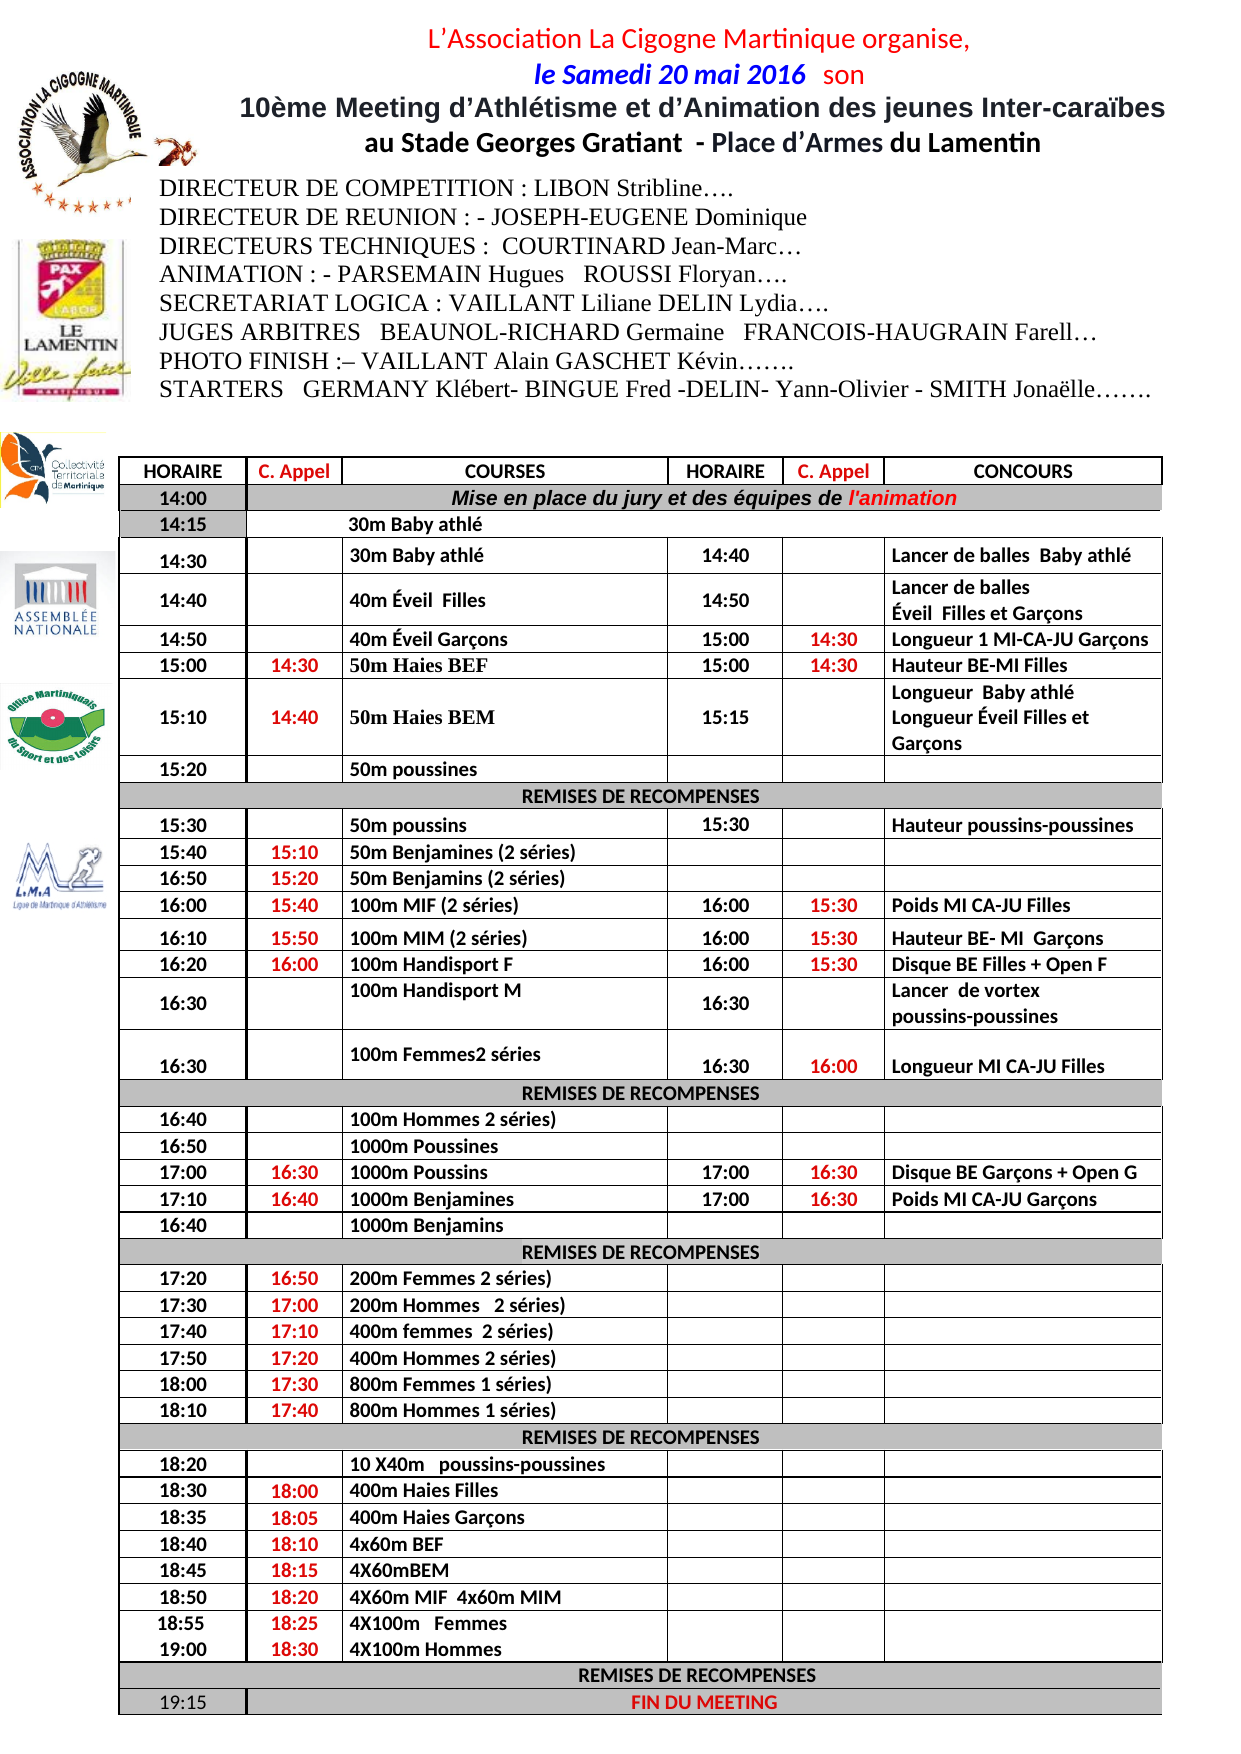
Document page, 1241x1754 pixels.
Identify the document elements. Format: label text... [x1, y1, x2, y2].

table_cell 100m Hommes 2 séries) [343, 1107, 667, 1132]
table_cell [668, 1133, 782, 1158]
table_cell 17:10 [248, 1318, 342, 1344]
table_cell 14:15 [120, 511, 246, 537]
table_cell 16:00 [668, 892, 782, 917]
table_cell REMISES DE RECOMPENSES [120, 1423, 1162, 1449]
table_cell [668, 1265, 782, 1291]
table_cell [668, 1531, 782, 1557]
table_cell [783, 1451, 884, 1476]
table_cell 15:30 [668, 809, 782, 838]
table_cell Hauteur BE-MI Filles [885, 652, 1162, 678]
table_cell CONCOURS [885, 458, 1161, 484]
table_cell Longueur 1 MI-CA-JU Garçons [885, 625, 1162, 652]
table_cell [668, 1584, 782, 1609]
table_cell 14:40 [120, 574, 245, 625]
table_header [342, 450, 668, 456]
table_cell [248, 1213, 342, 1238]
table_cell [885, 1557, 1162, 1583]
table_cell 4x60m BEF [343, 1531, 667, 1557]
table_cell 15:00 [120, 653, 245, 678]
text au Stade Georges Gratiant - Place d’Armes du Lamentin [202, 124, 1225, 159]
table_cell 15:10 [248, 839, 342, 864]
table_cell [783, 1504, 884, 1530]
table_cell [668, 1345, 782, 1370]
table_cell 15:00 [668, 626, 782, 652]
table_cell 14:30 [120, 538, 245, 573]
table_cell Disque BE Garçons + Open G [885, 1159, 1162, 1185]
table_cell 18:45 [120, 1558, 245, 1583]
table_header [884, 450, 1162, 456]
table_cell [885, 1370, 1162, 1397]
table_cell 4X100m Femmes 4X100m Hommes [343, 1611, 667, 1661]
table_cell REMISES DE RECOMPENSES [120, 782, 1162, 808]
table_cell 30m Baby athlé [247, 510, 1162, 537]
table_cell 1000m Benjamins [343, 1213, 667, 1238]
table_cell 400m Haies Filles [343, 1478, 667, 1503]
table_cell [783, 1531, 884, 1557]
table_cell 17:20 [248, 1345, 342, 1370]
table_cell [885, 1211, 1162, 1238]
table_cell [783, 1478, 884, 1503]
table_cell 18:50 [120, 1584, 245, 1609]
table_cell [248, 1030, 342, 1079]
table_cell 14:40 [668, 538, 782, 573]
table_cell 16:30 [783, 1186, 884, 1211]
table_cell 100m MIM (2 séries) [343, 919, 667, 950]
table_cell [885, 1476, 1162, 1503]
table_cell [885, 1583, 1162, 1609]
table_cell [885, 838, 1162, 864]
table_cell 40m Éveil Filles [343, 574, 667, 625]
table_header [668, 450, 783, 456]
table_cell [668, 1318, 782, 1344]
text ANIMATION : - PARSEMAIN Hugues ROUSSI Floryan…. [146, 259, 1193, 288]
table_cell [783, 538, 884, 573]
table_cell 1000m Poussins [343, 1160, 667, 1185]
table_cell [783, 679, 884, 755]
table_cell 16:00 [668, 919, 782, 950]
table_cell [248, 978, 342, 1028]
table_cell [248, 1133, 342, 1158]
table_cell 16:30 [120, 1030, 245, 1079]
table_cell REMISES DE RECOMPENSES [120, 1238, 1162, 1264]
table_cell 16:40 [120, 1213, 245, 1238]
table_cell 50m Haies BEM [343, 679, 667, 755]
table_cell 800m Femmes 1 séries) [343, 1371, 667, 1397]
table_cell [885, 865, 1162, 891]
table_cell [885, 1344, 1162, 1370]
table_cell FIN DU MEETING [248, 1688, 1162, 1714]
table_cell [668, 1213, 782, 1238]
picture [11, 64, 202, 217]
table_cell [668, 1558, 782, 1583]
table_cell 50m poussins [343, 809, 667, 838]
picture [0, 239, 131, 402]
table_cell [248, 538, 342, 573]
table_cell COURSES [343, 458, 667, 484]
table_cell C. Appel [784, 458, 883, 484]
table_cell 14:40 [248, 679, 342, 755]
table_cell 40m Éveil Garçons [343, 626, 667, 652]
table_cell [783, 756, 884, 782]
table_cell 14:50 [668, 574, 782, 625]
table_cell 400m femmes 2 séries) [343, 1318, 667, 1344]
table_cell [668, 839, 782, 864]
table_cell 16:30 [783, 1160, 884, 1185]
table_cell [885, 1610, 1162, 1661]
table_cell [668, 1504, 782, 1530]
table_cell [885, 1530, 1162, 1557]
table_cell [248, 1451, 342, 1476]
table_cell 15:20 [248, 866, 342, 891]
picture [0, 683, 113, 770]
table_cell [783, 1292, 884, 1317]
table_cell 18:05 [248, 1504, 342, 1530]
table_cell [248, 574, 342, 625]
table_cell 18:00 [248, 1478, 342, 1503]
table_cell 16:40 [248, 1186, 342, 1211]
table_cell 15:20 [120, 756, 245, 782]
table_cell 16:00 [783, 1030, 884, 1079]
table_header [783, 450, 884, 456]
table_cell [885, 1264, 1162, 1291]
table_cell 14:30 [783, 653, 884, 678]
table_cell 14:30 [248, 653, 342, 678]
table_cell 50m Benjamins (2 séries) [343, 866, 667, 891]
table_cell [783, 1107, 884, 1132]
table_cell 50m poussines [343, 756, 667, 782]
table_cell [668, 756, 782, 782]
table_cell 17:00 [668, 1160, 782, 1185]
table_cell 4X60m MIF 4x60m MIM [343, 1584, 667, 1609]
table_cell 18:25 18:30 [248, 1611, 342, 1661]
table_cell [783, 809, 884, 838]
table_cell [248, 1107, 342, 1132]
table_cell 16:50 [120, 1133, 245, 1158]
table_cell [885, 1503, 1162, 1530]
table_cell 18:10 [120, 1398, 245, 1423]
table_header [119, 443, 246, 456]
table_cell 16:20 [120, 951, 245, 977]
text STARTERS GERMANY Klébert- BINGUE Fred -DELIN- Yann-Olivier - SMITH Jonaëlle……. [146, 374, 1193, 403]
table_cell [783, 1558, 884, 1583]
table_cell 17:50 [120, 1345, 245, 1370]
table_cell 17:20 [120, 1265, 245, 1291]
table_cell Poids MI CA-JU Garçons [885, 1185, 1162, 1211]
table_cell [885, 1106, 1162, 1132]
table_cell Mise en place du jury et des équipes de l'animation [248, 485, 1162, 510]
table_cell [783, 1318, 884, 1344]
table_cell Longueur MI CA-JU Filles [885, 1029, 1162, 1079]
table_cell Disque BE Filles + Open F [885, 950, 1162, 977]
table_cell [783, 1345, 884, 1370]
table_cell [668, 1398, 782, 1423]
text 10ème Meeting d’Athlétisme et d’Animation des jeunes Inter-caraïbes [202, 91, 1225, 124]
text L’Association La Cigogne Martinique organise, [180, 20, 1225, 56]
table_cell Lancer de balles Éveil Filles et Garçons [885, 573, 1162, 625]
picture [8, 837, 110, 915]
text JUGES ARBITRES BEAUNOL-RICHARD Germaine FRANCOIS-HAUGRAIN Farell… [146, 317, 1193, 346]
table_cell [668, 866, 782, 891]
table_cell [783, 839, 884, 864]
table_cell 16:30 [668, 1030, 782, 1079]
table_cell 100m Femmes2 séries [343, 1030, 667, 1079]
table_cell 17:00 [248, 1292, 342, 1317]
table_cell 50m Haies BEF [343, 653, 667, 678]
table_cell 1000m Benjamines [343, 1186, 667, 1211]
table_cell 100m Handisport M [343, 978, 667, 1028]
table_cell 18:10 [248, 1531, 342, 1557]
table_cell REMISES DE RECOMPENSES [120, 1661, 1162, 1688]
table_cell 16:50 [248, 1265, 342, 1291]
table_header [246, 450, 342, 456]
table_cell 17:30 [120, 1292, 245, 1317]
table_cell [885, 1291, 1162, 1317]
table_cell [783, 1265, 884, 1291]
table_cell 400m Haies Garçons [343, 1504, 667, 1530]
table_cell 16:50 [120, 866, 245, 891]
table_cell 18:20 [248, 1584, 342, 1609]
text DIRECTEUR DE REUNION : - JOSEPH-EUGENE Dominique [146, 202, 1193, 231]
table_cell 16:10 [120, 919, 245, 950]
table_cell [668, 1611, 782, 1661]
table_cell 15:40 [248, 892, 342, 917]
table_cell 18:55 19:00 [120, 1611, 245, 1661]
table_cell [1155, 755, 1162, 782]
table_cell [885, 1397, 1162, 1423]
table_cell [783, 1371, 884, 1397]
table_cell C. Appel [248, 458, 341, 484]
table_cell 100m MIF (2 séries) [343, 892, 667, 917]
table_cell 16:40 [120, 1107, 245, 1132]
table_cell 200m Hommes 2 séries) [343, 1292, 667, 1317]
text DIRECTEURS TECHNIQUES : COURTINARD Jean-Marc… [146, 231, 1193, 259]
table_cell 400m Hommes 2 séries) [343, 1345, 667, 1370]
text PHOTO FINISH :– VAILLANT Alain GASCHET Kévin……. [146, 346, 1193, 374]
picture [0, 551, 116, 643]
table_cell [885, 1450, 1162, 1476]
table_cell 18:30 [120, 1478, 245, 1503]
table_cell [885, 1317, 1162, 1344]
table_cell 15:10 [120, 679, 245, 755]
table_cell Lancer de balles Baby athlé [885, 537, 1162, 573]
table_cell [783, 1133, 884, 1158]
table_cell 18:00 [120, 1371, 245, 1397]
table_cell Hauteur BE- MI Garçons [885, 918, 1162, 950]
text DIRECTEUR DE COMPETITION : LIBON Stribline…. [146, 173, 1193, 202]
table_cell 17:40 [248, 1398, 342, 1423]
table_cell [783, 1584, 884, 1609]
table_cell 15:50 [248, 919, 342, 950]
table_cell Poids MI CA-JU Filles [885, 891, 1162, 917]
table_cell 15:30 [783, 919, 884, 950]
table_cell [668, 1451, 782, 1476]
table_cell [668, 1292, 782, 1317]
table_cell 16:30 [120, 978, 245, 1028]
table_cell 15:15 [668, 679, 782, 755]
table_cell 17:00 [668, 1186, 782, 1211]
table_cell 15:00 [668, 653, 782, 678]
table_cell [783, 1213, 884, 1238]
table_cell [885, 756, 892, 782]
table_cell 14:30 [783, 626, 884, 652]
table_cell 15:30 [783, 892, 884, 917]
table_cell [783, 1398, 884, 1423]
table_cell 15:30 [120, 809, 245, 838]
table_cell [248, 756, 342, 782]
table_cell 800m Hommes 1 séries) [343, 1398, 667, 1423]
table_cell HORAIRE [669, 458, 782, 484]
table_cell 30m Baby athlé [343, 538, 667, 573]
table_cell 1000m Poussines [343, 1133, 667, 1158]
table_cell 10 X40m poussins-poussines [343, 1451, 667, 1476]
table_cell 14:50 [120, 626, 245, 652]
table_cell 16:00 [668, 951, 782, 977]
table_cell 100m Handisport F [343, 951, 667, 977]
table_cell 18:20 [120, 1451, 245, 1476]
table_cell [248, 809, 342, 838]
table_cell 4X60mBEM [343, 1558, 667, 1583]
table_cell 17:00 [120, 1160, 245, 1185]
table_cell REMISES DE RECOMPENSES [120, 1079, 1162, 1106]
table_cell [668, 1107, 782, 1132]
picture [0, 432, 107, 508]
table_cell 18:35 [120, 1504, 245, 1530]
table_cell HORAIRE [120, 458, 245, 484]
table_cell [783, 866, 884, 891]
table_cell 15:40 [120, 839, 245, 864]
table_cell 16:30 [668, 978, 782, 1028]
table_cell [783, 574, 884, 625]
table_cell 200m Femmes 2 séries) [343, 1265, 667, 1291]
table_cell [668, 1371, 782, 1397]
table_cell 50m Benjamines (2 séries) [343, 839, 667, 864]
table_cell 17:10 [120, 1186, 245, 1211]
table_header [119, 430, 131, 442]
table_cell 19:15 [120, 1689, 245, 1714]
table_cell 16:00 [120, 892, 245, 917]
table_cell [668, 1478, 782, 1503]
table_cell [248, 626, 342, 652]
table_cell 16:00 [248, 951, 342, 977]
table_cell 17:30 [248, 1371, 342, 1397]
table_cell [885, 1132, 1162, 1158]
table_cell 15:30 [783, 951, 884, 977]
table_cell Hauteur poussins-poussines [885, 808, 1162, 838]
table_cell [783, 1611, 884, 1661]
table_cell 18:15 [248, 1558, 342, 1583]
table_cell Lancer de vortex poussins-poussines [885, 977, 1162, 1028]
table_cell 14:00 [120, 485, 245, 510]
table_cell 17:40 [120, 1318, 245, 1344]
table_cell 16:30 [248, 1160, 342, 1185]
table_cell [783, 978, 884, 1028]
text le Samedi 20 mai 2016 son [180, 56, 1225, 91]
text SECRETARIAT LOGICA : VAILLANT Liliane DELIN Lydia…. [146, 288, 1193, 317]
table_cell 18:40 [120, 1531, 245, 1557]
